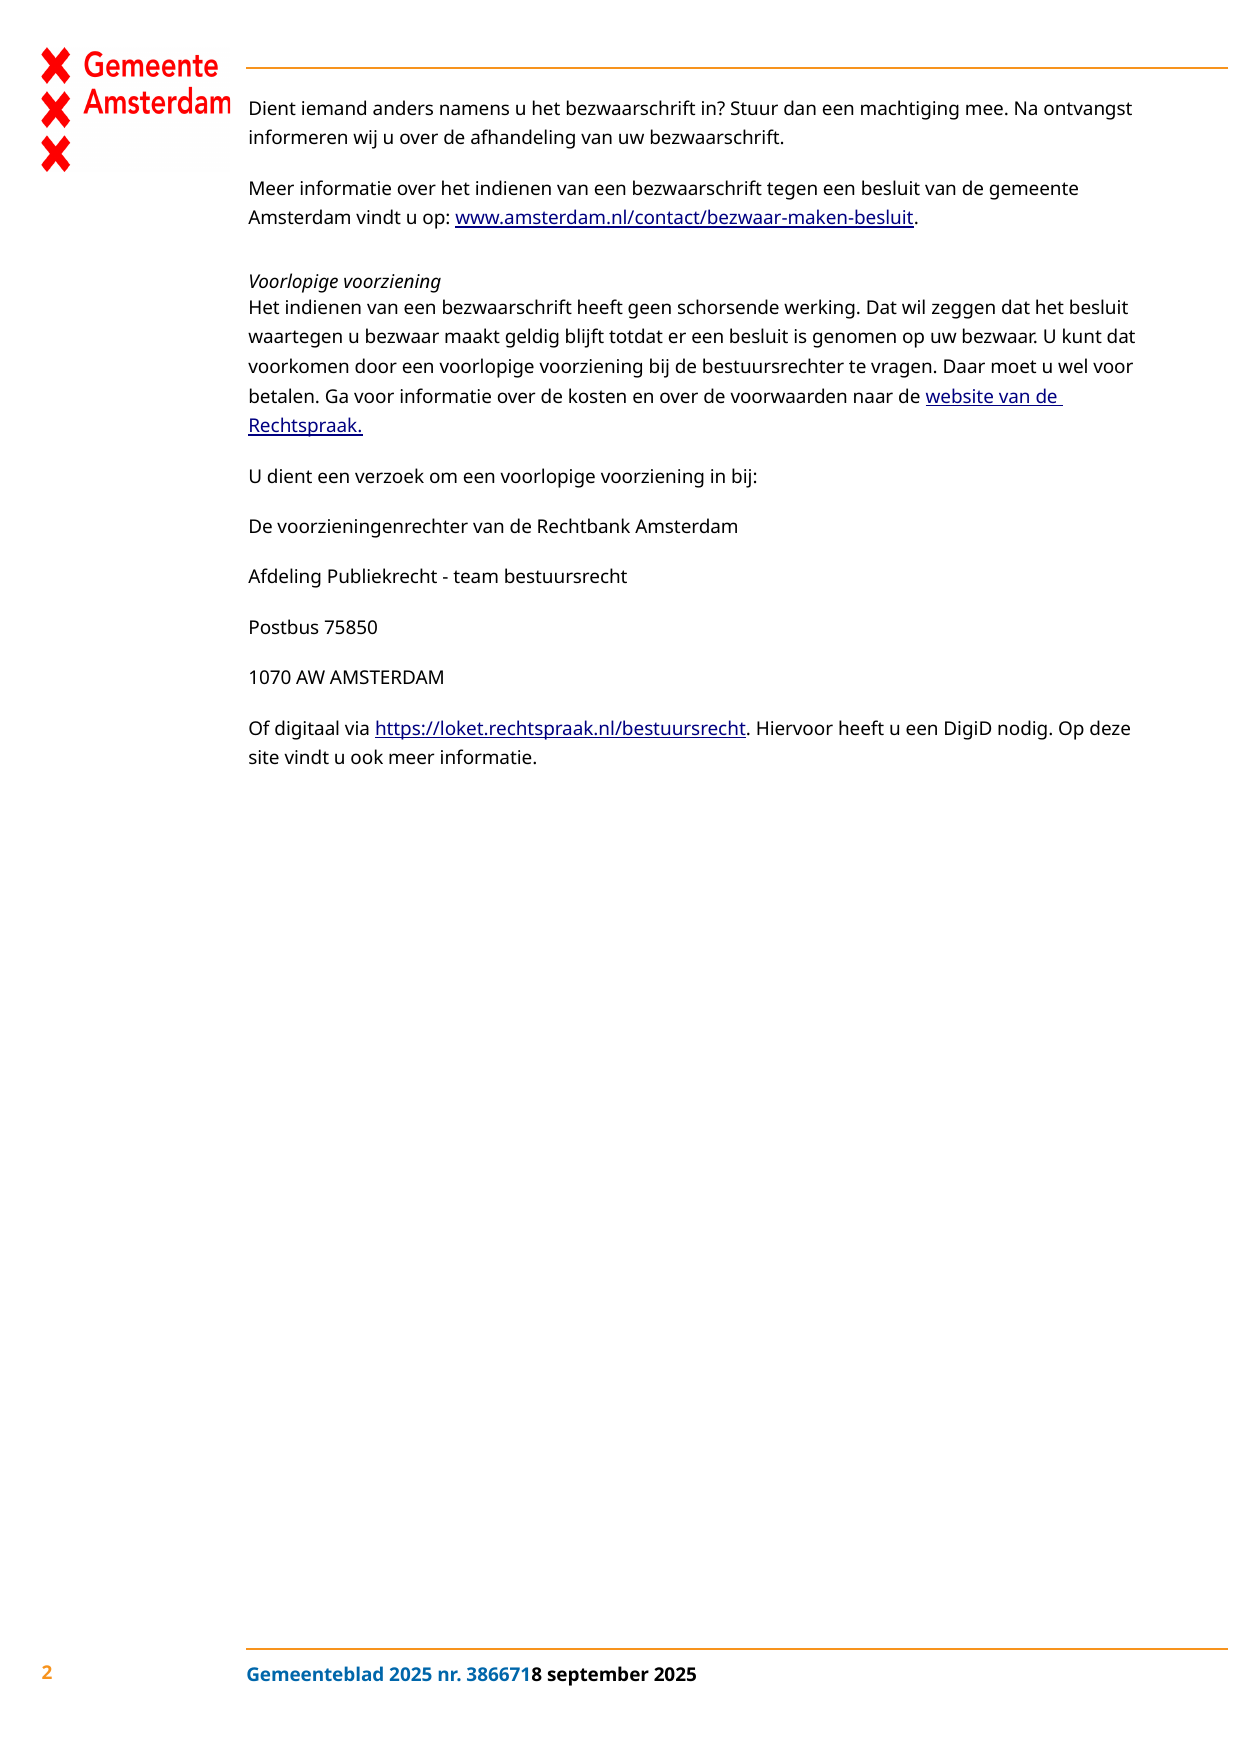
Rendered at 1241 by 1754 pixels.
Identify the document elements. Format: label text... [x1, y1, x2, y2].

text Dient iemand anders namens u het bezwaarschrift in? Stuur dan een machtiging mee. Na ontvangst informeren wij u over de afhandeling van uw bezwaarschrift. [248, 95, 1152, 150]
text De voorzieningenrechter van de Rechtbank Amsterdam [248, 513, 1152, 539]
text Meer informatie over het indienen van een bezwaarschrift tegen een besluit van de gemeente Amsterdam vindt u op: www.amsterdam.nl/contact/bezwaar-maken-besluit. [248, 175, 1152, 230]
text 1070 AW AMSTERDAM [248, 664, 1152, 690]
text Het indienen van een bezwaarschrift heeft geen schorsende werking. Dat wil zeggen dat het besluit waartegen u bezwaar maakt geldig blijft totdat er een besluit is genomen op uw bezwaar. U kunt dat voorkomen door een voorlopige voorziening bij de bestuursrechter te vragen. Daar moet u wel voor betalen. Ga voor informatie over de kosten en over de voorwaarden naar de website van de Rechtspraak. [248, 294, 1152, 438]
text U dient een verzoek om een voorlopige voorziening in bij: [248, 463, 1152, 488]
text Afdeling Publiekrecht - team bestuursrecht [248, 564, 1152, 589]
text Voorlopige voorziening [248, 268, 1152, 294]
picture [41, 47, 231, 172]
text Postbus 75850 [248, 614, 1152, 640]
text Of digitaal via https://loket.rechtspraak.nl/bestuursrecht. Hiervoor heeft u een DigiD nodig. Op deze site vindt u ook meer informatie. [248, 715, 1152, 770]
